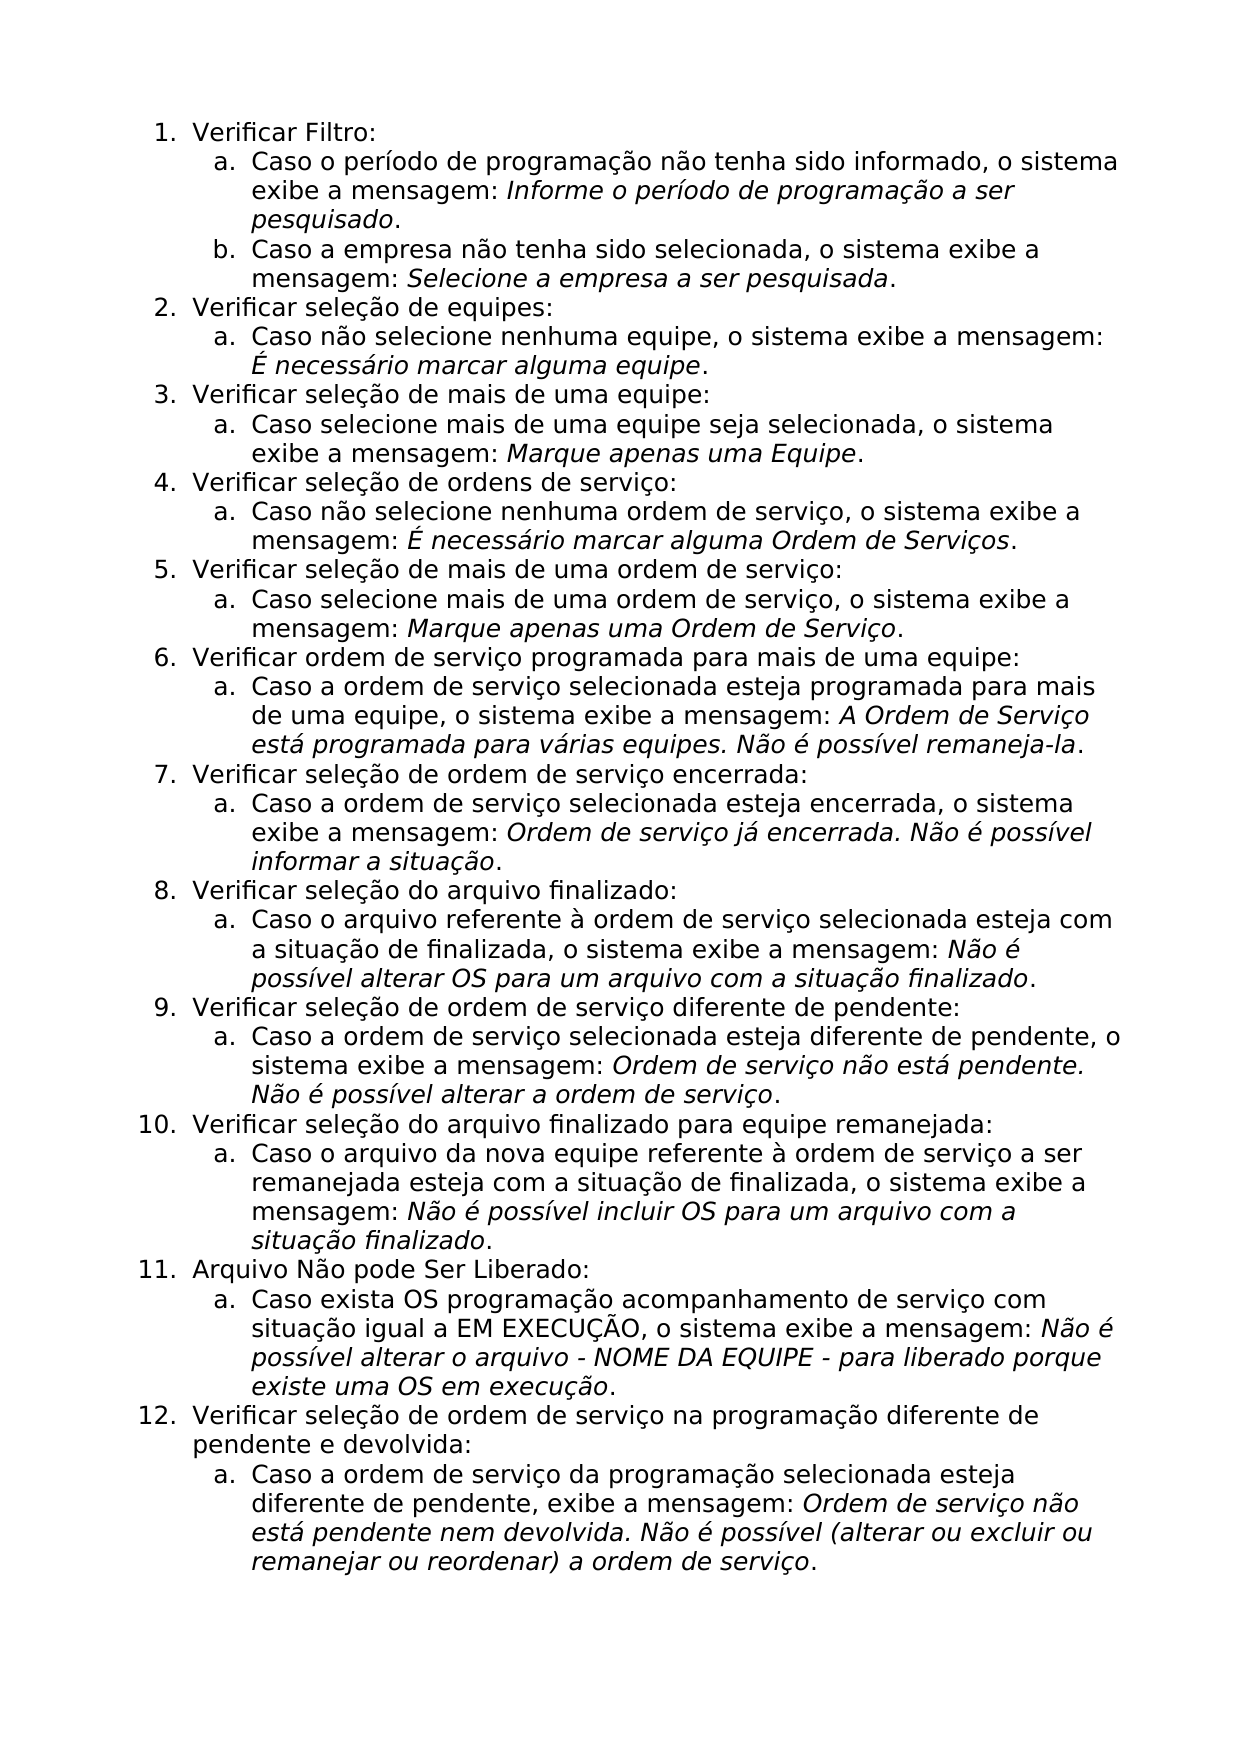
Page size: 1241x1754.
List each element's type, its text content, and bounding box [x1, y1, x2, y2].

list Verificar seleção de equipes: [177, 293, 1122, 322]
list Verificar Filtro: [177, 118, 1122, 147]
list Caso o período de programação não tenha sido informado, o sistema exibe a mensagem: Informe o período de programação a ser pesquisado. [236, 147, 1122, 235]
list Caso a ordem de serviço selecionada esteja diferente de pendente, o sistema exibe a mensagem: Ordem de serviço não está pendente. Não é possível alterar a ordem de serviço. [236, 1022, 1122, 1110]
list Caso a ordem de serviço da programação selecionada esteja diferente de pendente, exibe a mensagem: Ordem de serviço não está pendente nem devolvida. Não é possível (alterar ou excluir ou remanejar ou reordenar) a ordem de serviço. [236, 1460, 1122, 1576]
list Verificar seleção de ordem de serviço diferente de pendente: [177, 993, 1122, 1022]
list Caso a empresa não tenha sido selecionada, o sistema exibe a mensagem: Selecione a empresa a ser pesquisada. [236, 235, 1122, 293]
list Verificar seleção de ordem de serviço encerrada: [177, 760, 1122, 789]
list Caso exista OS programação acompanhamento de serviço com situação igual a EM EXECUÇÃO, o sistema exibe a mensagem: Não é possível alterar o arquivo - NOME DA EQUIPE - para liberado porque existe uma OS em execução. [236, 1285, 1122, 1401]
list Verificar seleção de ordens de serviço: [177, 468, 1122, 497]
list Caso o arquivo da nova equipe referente à ordem de serviço a ser remanejada esteja com a situação de finalizada, o sistema exibe a mensagem: Não é possível incluir OS para um arquivo com a situação finalizado. [236, 1139, 1122, 1256]
list Caso a ordem de serviço selecionada esteja encerrada, o sistema exibe a mensagem: Ordem de serviço já encerrada. Não é possível informar a situação. [236, 789, 1122, 876]
list Caso não selecione nenhuma ordem de serviço, o sistema exibe a mensagem: É necessário marcar alguma Ordem de Serviços. [236, 497, 1122, 556]
list Verificar seleção de ordem de serviço na programação diferente de pendente e devolvida: [177, 1401, 1122, 1460]
list Verificar seleção de mais de uma ordem de serviço: [177, 556, 1122, 585]
list Arquivo Não pode Ser Liberado: [177, 1256, 1122, 1285]
list Verificar seleção de mais de uma equipe: [177, 381, 1122, 410]
list Caso selecione mais de uma ordem de serviço, o sistema exibe a mensagem: Marque apenas uma Ordem de Serviço. [236, 585, 1122, 643]
list Caso a ordem de serviço selecionada esteja programada para mais de uma equipe, o sistema exibe a mensagem: A Ordem de Serviço está programada para várias equipes. Não é possível remaneja-la. [236, 672, 1122, 760]
list Verificar seleção do arquivo finalizado para equipe remanejada: [177, 1110, 1122, 1139]
list Caso selecione mais de uma equipe seja selecionada, o sistema exibe a mensagem: Marque apenas uma Equipe. [236, 410, 1122, 468]
list Caso o arquivo referente à ordem de serviço selecionada esteja com a situação de finalizada, o sistema exibe a mensagem: Não é possível alterar OS para um arquivo com a situação finalizado. [236, 906, 1122, 993]
list Verificar ordem de serviço programada para mais de uma equipe: [177, 643, 1122, 672]
list Verificar seleção do arquivo finalizado: [177, 876, 1122, 906]
list Caso não selecione nenhuma equipe, o sistema exibe a mensagem: É necessário marcar alguma equipe. [236, 322, 1122, 381]
